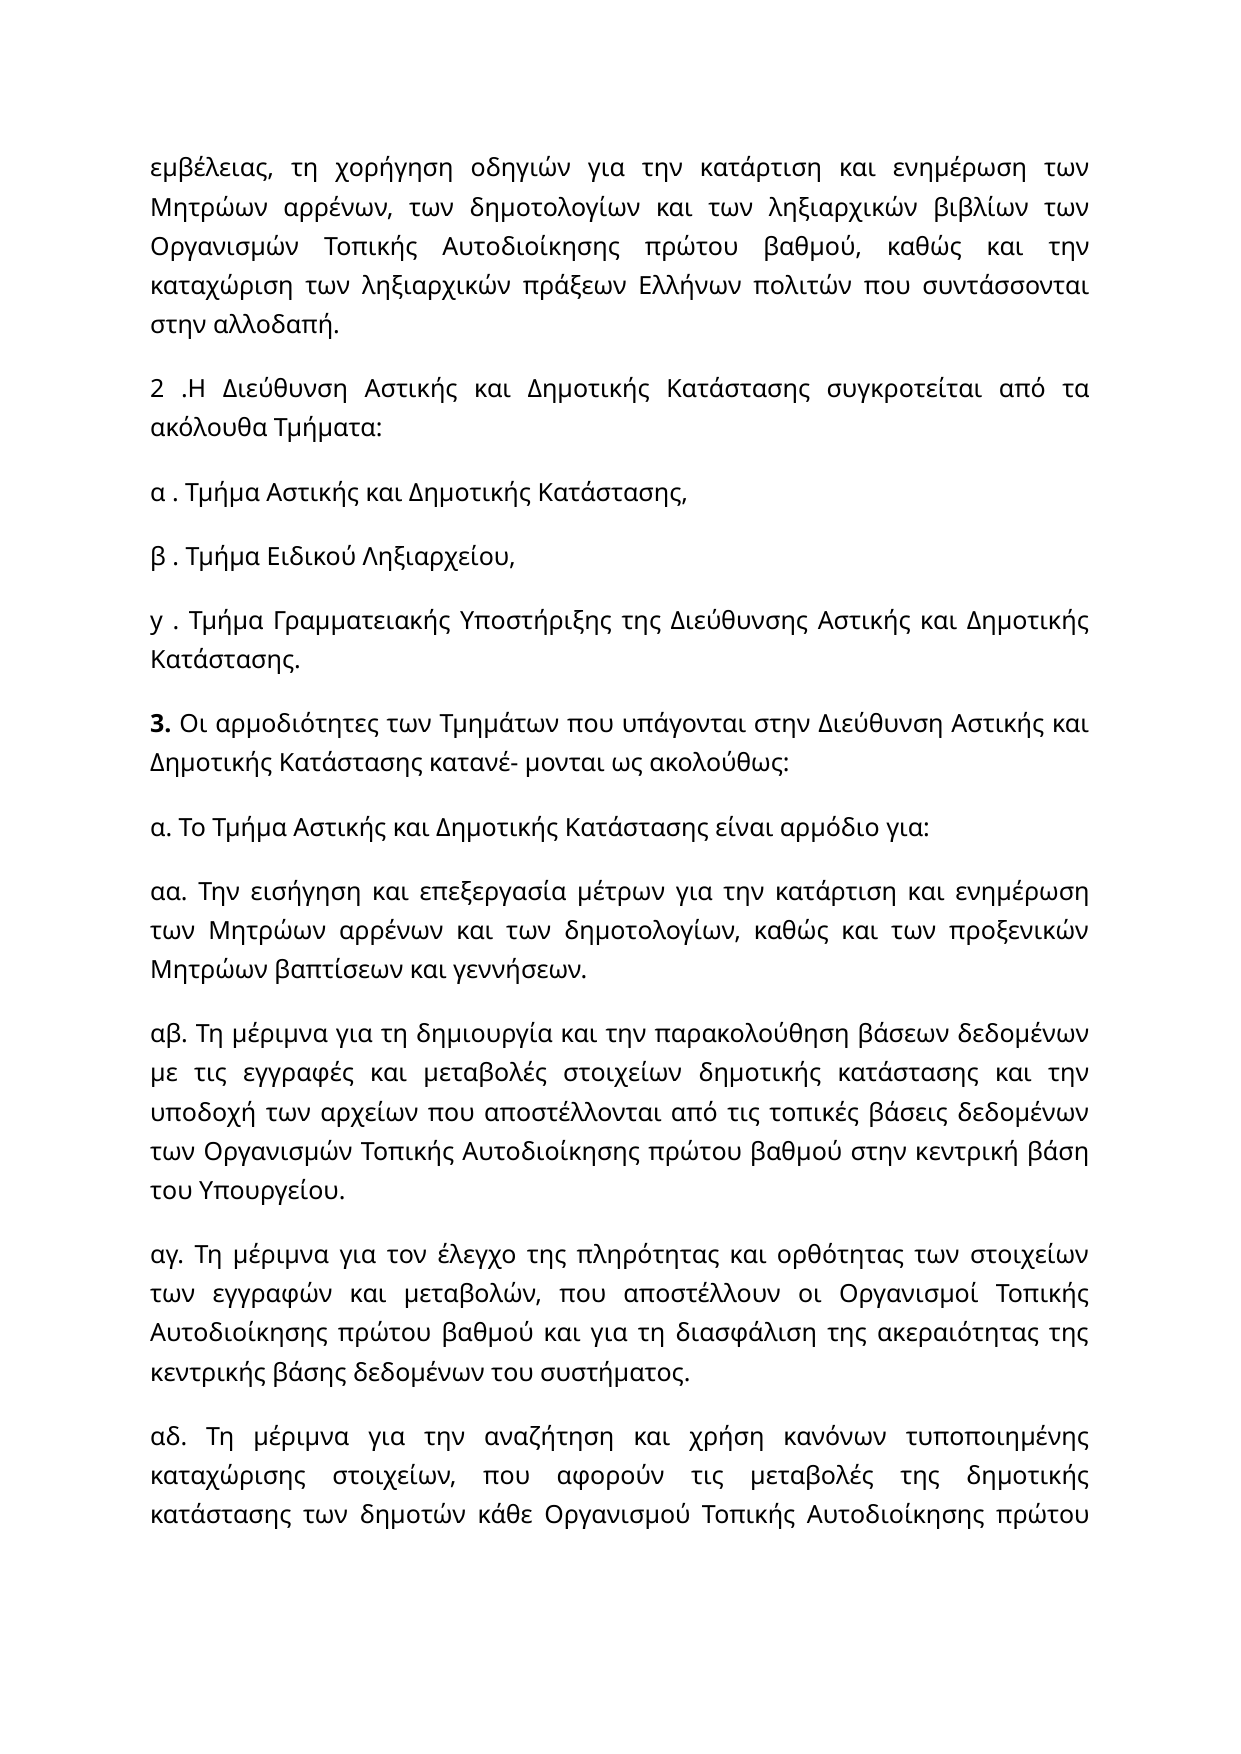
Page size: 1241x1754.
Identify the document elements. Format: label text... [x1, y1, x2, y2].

text α. Το Τμήμα Αστικής και Δημοτικής Κατάστασης είναι αρμόδιο για: [150, 809, 1090, 843]
text 2 .Η Διεύθυνση Αστικής και Δημοτικής Κατάστασης συγκροτείται από τα ακόλουθα Τμήματα: [150, 371, 1090, 444]
text β . Τμήμα Ειδικού Ληξιαρχείου, [150, 538, 1090, 572]
text αδ. Τη μέριμνα για την αναζήτηση και χρήση κανόνων τυποποιημένης καταχώρισης στοιχείων, που αφορούν τις μεταβολές της δημοτικής κατάστασης των δημοτών κάθε Οργανισμού Τοπικής Αυτοδιοίκησης πρώτου [150, 1418, 1090, 1531]
text α . Τμήμα Αστικής και Δημοτικής Κατάστασης, [150, 474, 1090, 508]
text αβ. Τη μέριμνα για τη δημιουργία και την παρακολούθηση βάσεων δεδομένων με τις εγγραφές και μεταβολές στοιχείων δημοτικής κατάστασης και την υποδοχή των αρχείων που αποστέλλονται από τις τοπικές βάσεις δεδομένων των Οργανισμών Τοπικής Αυτοδιοίκησης πρώτου βαθμού στην κεντρική βάση του Υπουργείου. [150, 1016, 1090, 1207]
text αγ. Τη μέριμνα για τον έλεγχο της πληρότητας και ορθότητας των στοιχείων των εγγραφών και μεταβολών, που αποστέλλουν οι Οργανισμοί Τοπικής Αυτοδιοίκησης πρώτου βαθμού και για τη διασφάλιση της ακεραιότητας της κεντρικής βάσης δεδομένων του συστήματος. [150, 1237, 1090, 1388]
text y . Τμήμα Γραμματειακής Υποστήριξης της Διεύθυνσης Αστικής και Δημοτικής Κατάστασης. [150, 602, 1090, 676]
text αα. Την εισήγηση και επεξεργασία μέτρων για την κατάρτιση και ενημέρωση των Μητρώων αρρένων και των δημοτολογίων, καθώς και των προξενικών Μητρώων βαπτίσεων και γεννήσεων. [150, 873, 1090, 986]
text εμβέλειας, τη χορήγηση οδηγιών για την κατάρτιση και ενημέρωση των Μητρώων αρρένων, των δημοτολογίων και των ληξιαρχικών βιβλίων των Οργανισμών Τοπικής Αυτοδιοίκησης πρώτου βαθμού, καθώς και την καταχώριση των ληξιαρχικών πράξεων Ελλήνων πολιτών που συντάσσονται στην αλλοδαπή. [150, 150, 1090, 341]
text 3. Οι αρμοδιότητες των Τμημάτων που υπάγονται στην Διεύθυνση Αστικής και Δημοτικής Κατάστασης κατανέ- μονται ως ακολούθως: [150, 706, 1090, 779]
